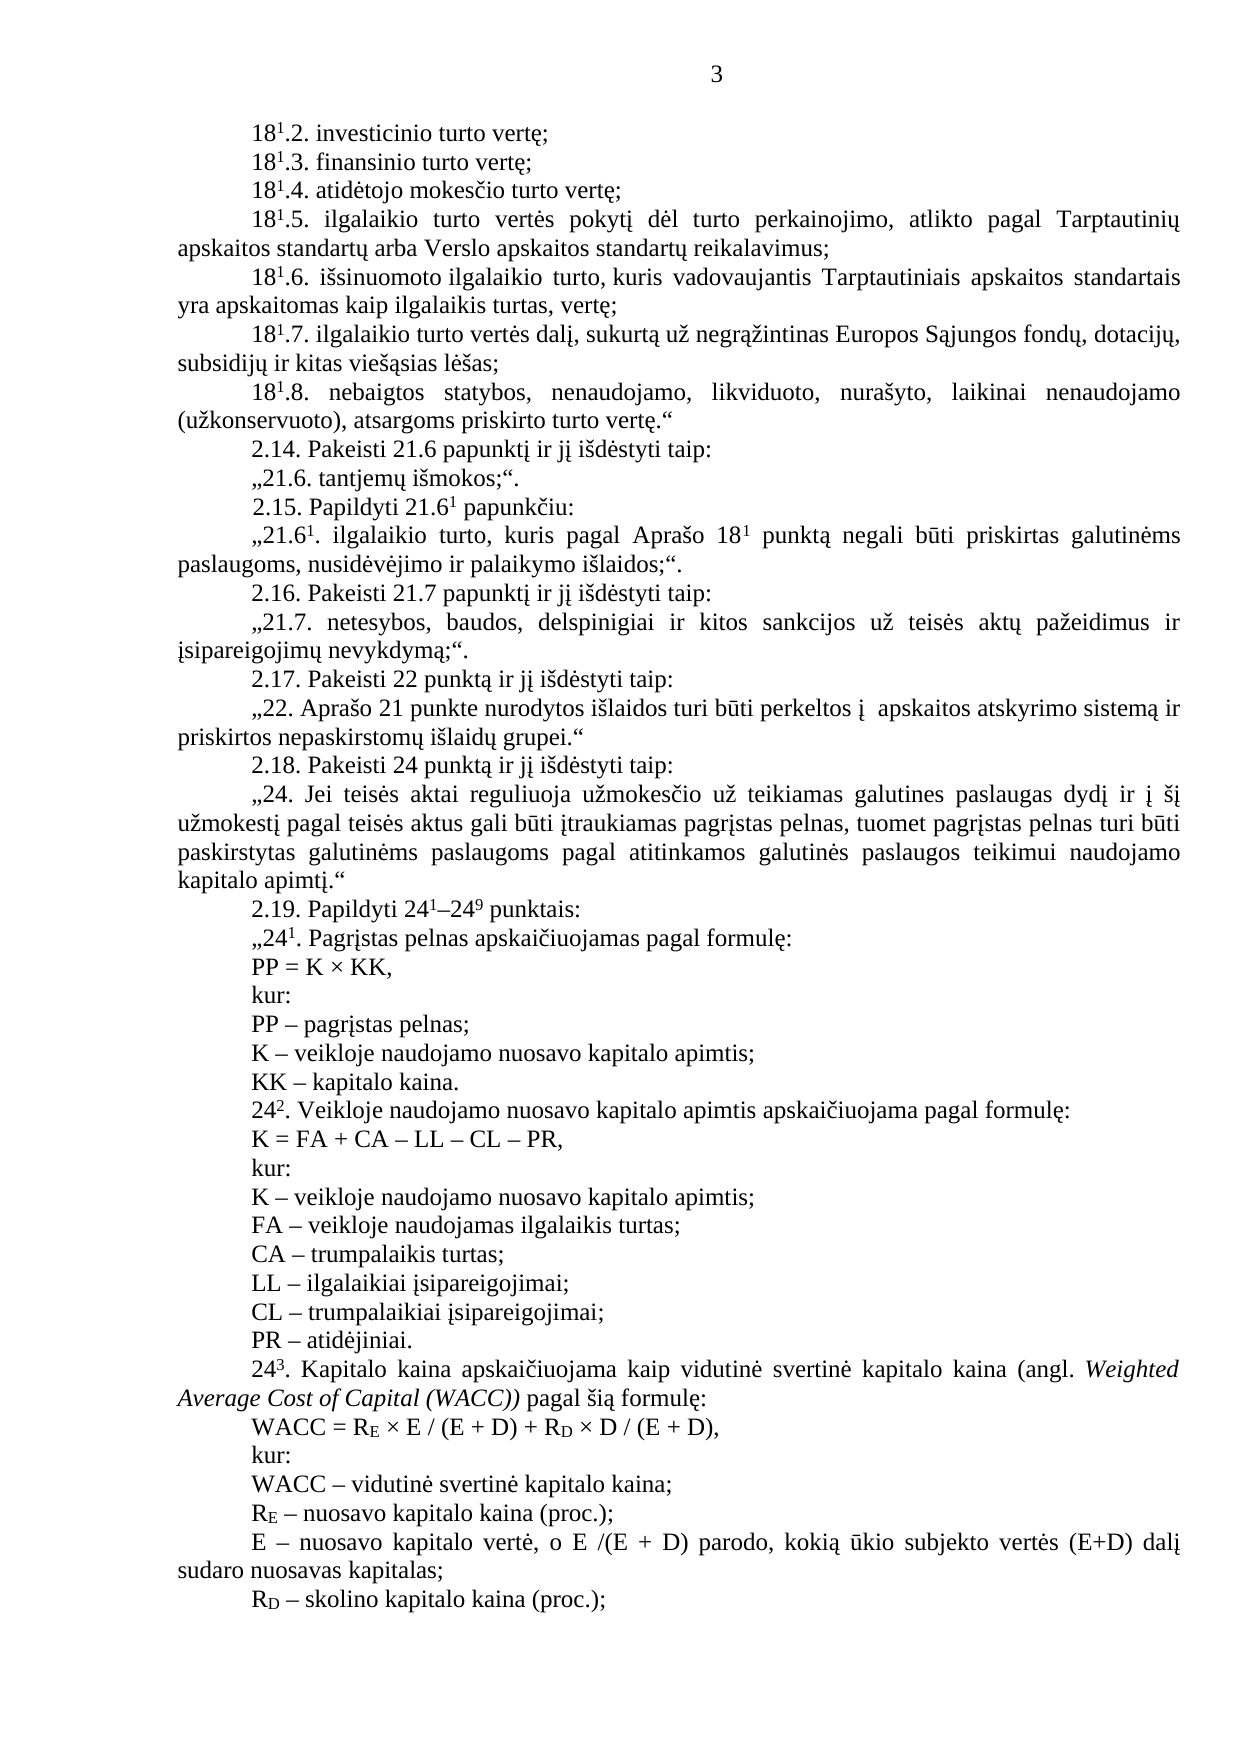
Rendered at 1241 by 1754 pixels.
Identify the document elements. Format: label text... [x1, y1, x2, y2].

text „21.6. tantjemų išmokos;“. [177, 463, 1181, 492]
text LL – ilgalaikiai įsipareigojimai; [177, 1268, 1181, 1297]
text kur: [177, 1441, 1181, 1469]
text 2.14. Pakeisti 21.6 papunktį ir jį išdėstyti taip: [177, 434, 1181, 463]
text RD – skolino kapitalo kaina (proc.); [177, 1584, 1181, 1613]
text 243. Kapitalo kaina apskaičiuojama kaip vidutinė svertinė kapitalo kaina (angl. Weighted Average Cost of Capital (WACC)) pagal šią formulę: [177, 1354, 1181, 1412]
text „241. Pagrįstas pelnas apskaičiuojamas pagal formulę: [177, 923, 1181, 952]
text WACC = RE × E / (E + D) + RD × D / (E + D), [177, 1412, 1181, 1441]
text WACC – vidutinė svertinė kapitalo kaina; [177, 1469, 1181, 1498]
text K = FA + CA – LL – CL – PR, [177, 1124, 1181, 1153]
text 181.5. ilgalaikio turto vertės pokytį dėl turto perkainojimo, atlikto pagal Tarptautinių apskaitos standartų arba Verslo apskaitos standartų reikalavimus; [177, 204, 1181, 262]
text 242. Veikloje naudojamo nuosavo kapitalo apimtis apskaičiuojama pagal formulę: [177, 1096, 1181, 1124]
text K – veikloje naudojamo nuosavo kapitalo apimtis; [177, 1038, 1181, 1067]
text „21.61. ilgalaikio turto, kuris pagal Aprašo 181 punktą negali būti priskirtas galutinėms paslaugoms, nusidėvėjimo ir palaikymo išlaidos;“. [177, 521, 1181, 578]
text 181.6. išsinuomoto ilgalaikio turto, kuris vadovaujantis Tarptautiniais apskaitos standartais yra apskaitomas kaip ilgalaikis turtas, vertę; [177, 262, 1181, 319]
text FA – veikloje naudojamas ilgalaikis turtas; [177, 1211, 1181, 1239]
text 181.2. investicinio turto vertę; [177, 118, 1181, 147]
text „21.7. netesybos, baudos, delspinigiai ir kitos sankcijos už teisės aktų pažeidimus ir įsipareigojimų nevykdymą;“. [177, 607, 1181, 664]
text 181.3. finansinio turto vertę; [177, 147, 1181, 176]
text 2.19. Papildyti 241–249 punktais: [177, 894, 1181, 923]
text 2.17. Pakeisti 22 punktą ir jį išdėstyti taip: [177, 664, 1181, 693]
text 2.15. Papildyti 21.61 papunkčiu: [177, 492, 1181, 521]
text 181.4. atidėtojo mokesčio turto vertę; [177, 176, 1181, 204]
text 181.8. nebaigtos statybos, nenaudojamo, likviduoto, nurašyto, laikinai nenaudojamo (užkonservuoto), atsargoms priskirto turto vertę.“ [177, 377, 1181, 434]
text CL – trumpalaikiai įsipareigojimai; [177, 1297, 1181, 1326]
text PP = K × KK, [177, 952, 1181, 981]
text KK – kapitalo kaina. [177, 1067, 1181, 1096]
text E – nuosavo kapitalo vertė, o E /(E + D) parodo, kokią ūkio subjekto vertės (E+D) dalį sudaro nuosavas kapitalas; [177, 1527, 1181, 1584]
text PR – atidėjiniai. [177, 1326, 1181, 1354]
text 2.18. Pakeisti 24 punktą ir jį išdėstyti taip: [177, 751, 1181, 779]
text kur: [177, 981, 1181, 1009]
text „24. Jei teisės aktai reguliuoja užmokesčio už teikiamas galutines paslaugas dydį ir į šį užmokestį pagal teisės aktus gali būti įtraukiamas pagrįstas pelnas, tuomet pagrįstas pelnas turi būti paskirstytas galutinėms paslaugoms pagal atitinkamos galutinės paslaugos teikimui naudojamo kapitalo apimtį.“ [177, 779, 1181, 894]
text K – veikloje naudojamo nuosavo kapitalo apimtis; [177, 1182, 1181, 1211]
text PP – pagrįstas pelnas; [177, 1009, 1181, 1038]
text RE – nuosavo kapitalo kaina (proc.); [177, 1498, 1181, 1527]
text CA – trumpalaikis turtas; [177, 1239, 1181, 1268]
text „22. Aprašo 21 punkte nurodytos išlaidos turi būti perkeltos į apskaitos atskyrimo sistemą ir priskirtos nepaskirstomų išlaidų grupei.“ [177, 693, 1181, 751]
text 181.7. ilgalaikio turto vertės dalį, sukurtą už negrąžintinas Europos Sąjungos fondų, dotacijų, subsidijų ir kitas viešąsias lėšas; [177, 319, 1181, 377]
text kur: [177, 1153, 1181, 1182]
text 2.16. Pakeisti 21.7 papunktį ir jį išdėstyti taip: [177, 578, 1181, 607]
